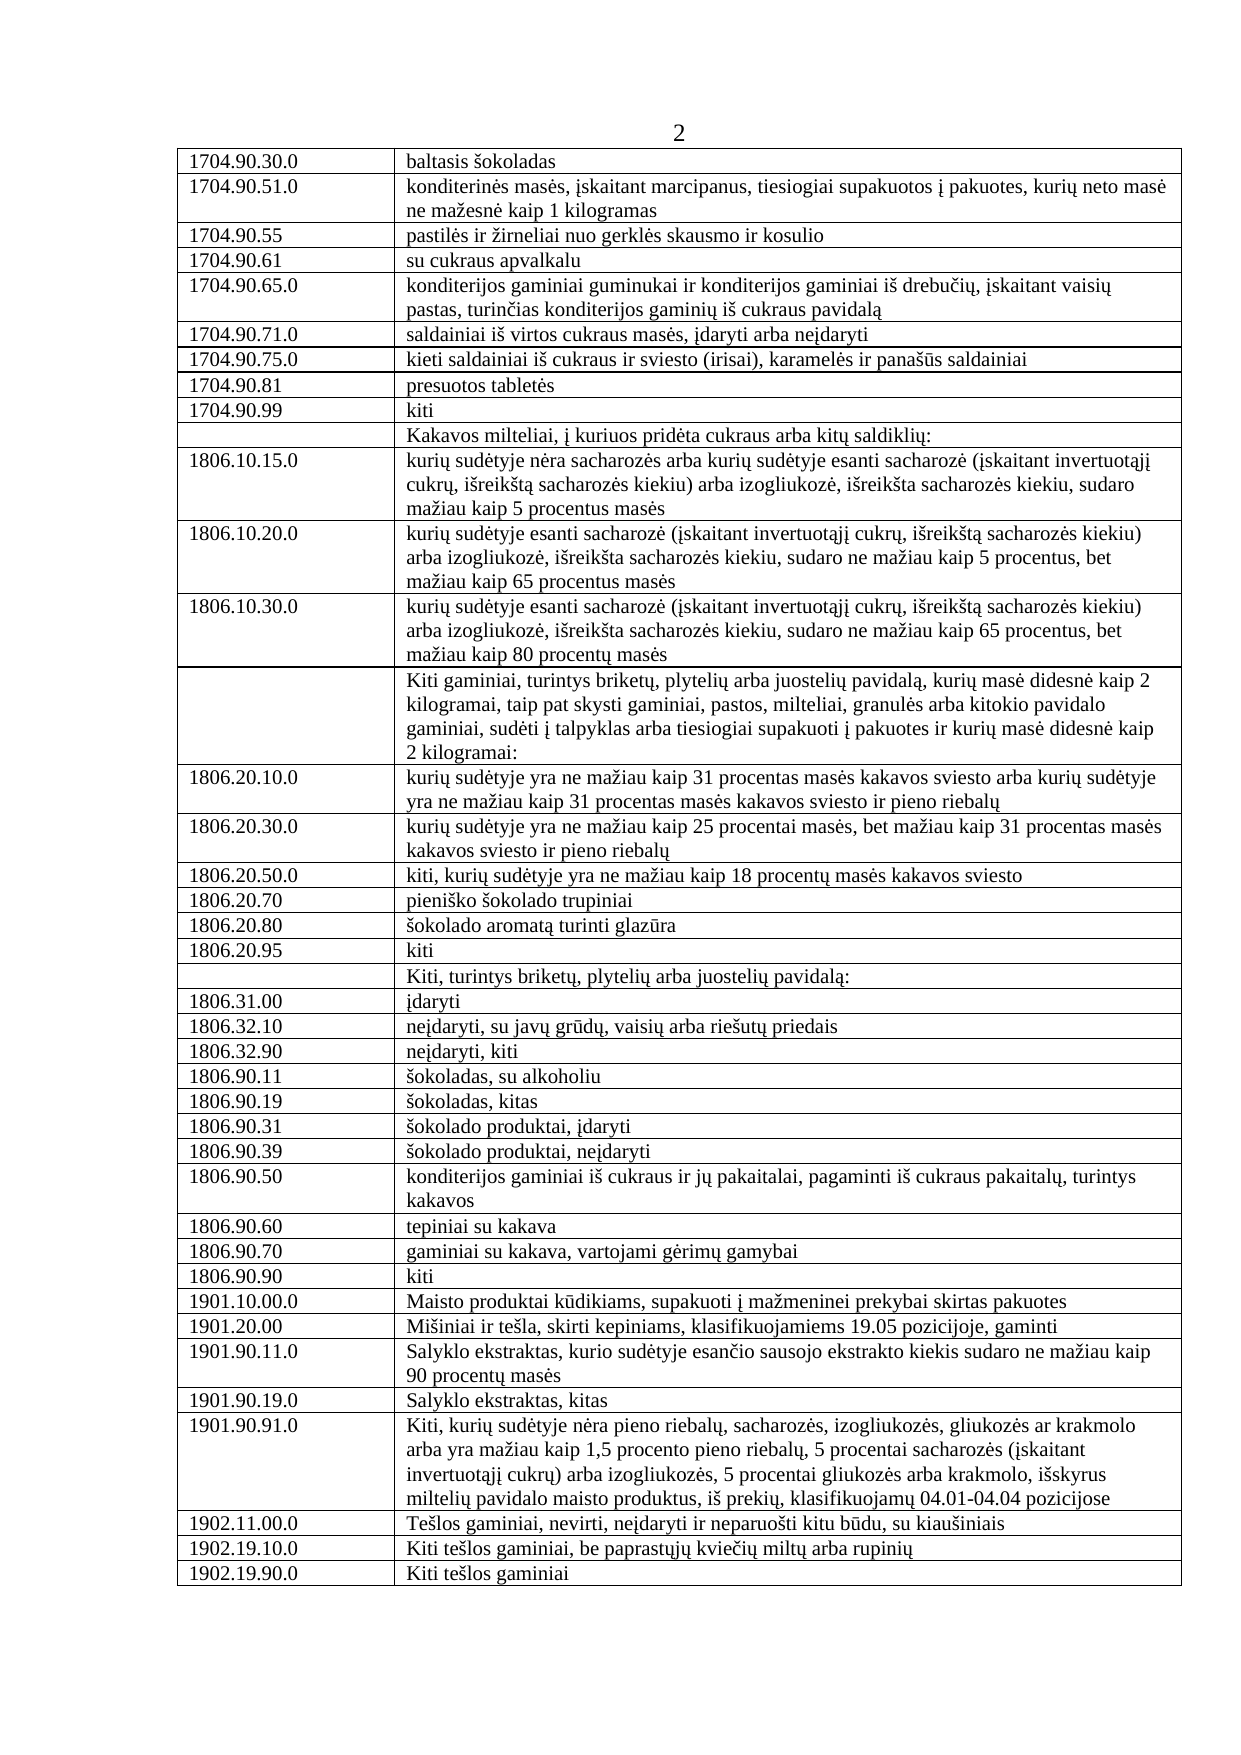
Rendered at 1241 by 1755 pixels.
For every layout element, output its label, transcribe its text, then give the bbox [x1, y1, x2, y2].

table_cell Kiti tešlos gaminiai, be paprastųjų kviečių miltų arba rupinių [395, 1536, 1181, 1560]
table_cell 1806.90.70 [178, 1239, 394, 1263]
table_cell kurių sudėtyje esanti sacharozė (įskaitant invertuotąjį cukrų, išreikštą sacharozės kiekiu) arba izogliukozė, išreikšta sacharozės kiekiu, sudaro ne mažiau kaip 5 procentus, bet mažiau kaip 65 procentus masės [395, 521, 1181, 593]
table_cell kiti [395, 1264, 1181, 1288]
table_cell 1806.90.11 [178, 1064, 394, 1088]
table_cell 1806.20.30.0 [178, 814, 394, 862]
table_cell baltasis šokoladas [395, 149, 1181, 173]
table_cell 1704.90.81 [178, 373, 394, 397]
table_cell kurių sudėtyje esanti sacharozė (įskaitant invertuotąjį cukrų, išreikštą sacharozės kiekiu) arba izogliukozė, išreikšta sacharozės kiekiu, sudaro ne mažiau kaip 65 procentus, bet mažiau kaip 80 procentų masės [395, 594, 1181, 666]
table_cell šokoladas, su alkoholiu [395, 1064, 1181, 1088]
table_cell presuotos tabletės [395, 373, 1181, 397]
table_cell Salyklo ekstraktas, kurio sudėtyje esančio sausojo ekstrakto kiekis sudaro ne mažiau kaip 90 procentų masės [395, 1339, 1181, 1387]
table_cell 1901.90.91.0 [178, 1413, 394, 1509]
table_cell kurių sudėtyje yra ne mažiau kaip 31 procentas masės kakavos sviesto arba kurių sudėtyje yra ne mažiau kaip 31 procentas masės kakavos sviesto ir pieno riebalų [395, 765, 1181, 813]
table_cell 1704.90.65.0 [178, 273, 394, 321]
table_cell 1704.90.30.0 [178, 149, 394, 173]
table_cell pastilės ir žirneliai nuo gerklės skausmo ir kosulio [395, 223, 1181, 247]
table_cell 1806.20.70 [178, 888, 394, 912]
table_cell 1806.20.50.0 [178, 863, 394, 887]
table_cell 1806.10.20.0 [178, 521, 394, 593]
table_cell 1806.90.90 [178, 1264, 394, 1288]
table_cell Kakavos milteliai, į kuriuos pridėta cukraus arba kitų saldiklių: [395, 423, 1181, 447]
table_cell 1704.90.99 [178, 398, 394, 422]
table_cell 1704.90.61 [178, 248, 394, 272]
table_cell 1704.90.75.0 [178, 348, 394, 371]
table_cell Kiti, kurių sudėtyje nėra pieno riebalų, sacharozės, izogliukozės, gliukozės ar krakmolo arba yra mažiau kaip 1,5 procento pieno riebalų, 5 procentai sacharozės (įskaitant invertuotąjį cukrų) arba izogliukozės, 5 procentai gliukozės arba krakmolo, išskyrus miltelių pavidalo maisto produktus, iš prekių, klasifikuojamų 04.01-04.04 pozicijose [395, 1413, 1181, 1509]
table_cell neįdaryti, su javų grūdų, vaisių arba riešutų priedais [395, 1014, 1181, 1038]
table_cell 1902.11.00.0 [178, 1511, 394, 1535]
table_cell kieti saldainiai iš cukraus ir sviesto (irisai), karamelės ir panašūs saldainiai [395, 348, 1181, 371]
table_cell 1902.19.90.0 [178, 1561, 394, 1585]
table_cell kiti [395, 398, 1181, 422]
table_cell Salyklo ekstraktas, kitas [395, 1388, 1181, 1412]
table_cell 1806.90.39 [178, 1139, 394, 1163]
table_cell 1806.32.90 [178, 1039, 394, 1063]
table_cell Mišiniai ir tešla, skirti kepiniams, klasifikuojamiems 19.05 pozicijoje, gaminti [395, 1314, 1181, 1338]
table_cell 1806.10.30.0 [178, 594, 394, 666]
table_cell kurių sudėtyje nėra sacharozės arba kurių sudėtyje esanti sacharozė (įskaitant invertuotąjį cukrų, išreikštą sacharozės kiekiu) arba izogliukozė, išreikšta sacharozės kiekiu, sudaro mažiau kaip 5 procentus masės [395, 448, 1181, 520]
table_cell šokoladas, kitas [395, 1089, 1181, 1113]
table_cell 1902.19.10.0 [178, 1536, 394, 1560]
table_cell neįdaryti, kiti [395, 1039, 1181, 1063]
table_cell gaminiai su kakava, vartojami gėrimų gamybai [395, 1239, 1181, 1263]
table_cell konditerijos gaminiai iš cukraus ir jų pakaitalai, pagaminti iš cukraus pakaitalų, turintys kakavos [395, 1164, 1181, 1212]
table_cell 1901.20.00 [178, 1314, 394, 1338]
table_cell Tešlos gaminiai, nevirti, neįdaryti ir neparuošti kitu būdu, su kiaušiniais [395, 1511, 1181, 1535]
table_cell [178, 423, 394, 447]
table_cell 1806.20.95 [178, 939, 394, 962]
table_cell Kiti, turintys briketų, plytelių arba juostelių pavidalą: [395, 964, 1181, 988]
table_cell 1806.32.10 [178, 1014, 394, 1038]
table_cell [178, 964, 394, 988]
table_cell 1806.20.10.0 [178, 765, 394, 813]
table_cell kurių sudėtyje yra ne mažiau kaip 25 procentai masės, bet mažiau kaip 31 procentas masės kakavos sviesto ir pieno riebalų [395, 814, 1181, 862]
table_cell 1901.10.00.0 [178, 1289, 394, 1313]
table_cell šokolado produktai, įdaryti [395, 1114, 1181, 1138]
table_cell Kiti gaminiai, turintys briketų, plytelių arba juostelių pavidalą, kurių masė didesnė kaip 2 kilogramai, taip pat skysti gaminiai, pastos, milteliai, granulės arba kitokio pavidalo gaminiai, sudėti į talpyklas arba tiesiogiai supakuoti į pakuotes ir kurių masė didesnė kaip 2 kilogramai: [395, 668, 1181, 764]
table_cell 1806.90.50 [178, 1164, 394, 1212]
table_cell 1901.90.19.0 [178, 1388, 394, 1412]
table_cell 1806.90.31 [178, 1114, 394, 1138]
table_cell Maisto produktai kūdikiams, supakuoti į mažmeninei prekybai skirtas pakuotes [395, 1289, 1181, 1313]
table_cell saldainiai iš virtos cukraus masės, įdaryti arba neįdaryti [395, 322, 1181, 346]
table_cell 1806.90.19 [178, 1089, 394, 1113]
table_cell pieniško šokolado trupiniai [395, 888, 1181, 912]
table_cell šokolado aromatą turinti glazūra [395, 913, 1181, 937]
table_cell 1901.90.11.0 [178, 1339, 394, 1387]
table_cell įdaryti [395, 989, 1181, 1013]
table_cell kiti, kurių sudėtyje yra ne mažiau kaip 18 procentų masės kakavos sviesto [395, 863, 1181, 887]
table_cell 1704.90.55 [178, 223, 394, 247]
table_cell 1806.31.00 [178, 989, 394, 1013]
table_cell [178, 668, 394, 764]
table_cell su cukraus apvalkalu [395, 248, 1181, 272]
table_cell šokolado produktai, neįdaryti [395, 1139, 1181, 1163]
table_cell kiti [395, 939, 1181, 962]
table_cell konditerinės masės, įskaitant marcipanus, tiesiogiai supakuotos į pakuotes, kurių neto masė ne mažesnė kaip 1 kilogramas [395, 174, 1181, 222]
table_cell 1806.10.15.0 [178, 448, 394, 520]
table_cell 1704.90.71.0 [178, 322, 394, 346]
table_cell 1704.90.51.0 [178, 174, 394, 222]
table_cell konditerijos gaminiai guminukai ir konditerijos gaminiai iš drebučių, įskaitant vaisių pastas, turinčias konditerijos gaminių iš cukraus pavidalą [395, 273, 1181, 321]
table_cell 1806.20.80 [178, 913, 394, 937]
table_cell tepiniai su kakava [395, 1214, 1181, 1238]
table_cell 1806.90.60 [178, 1214, 394, 1238]
table_cell Kiti tešlos gaminiai [395, 1561, 1181, 1585]
